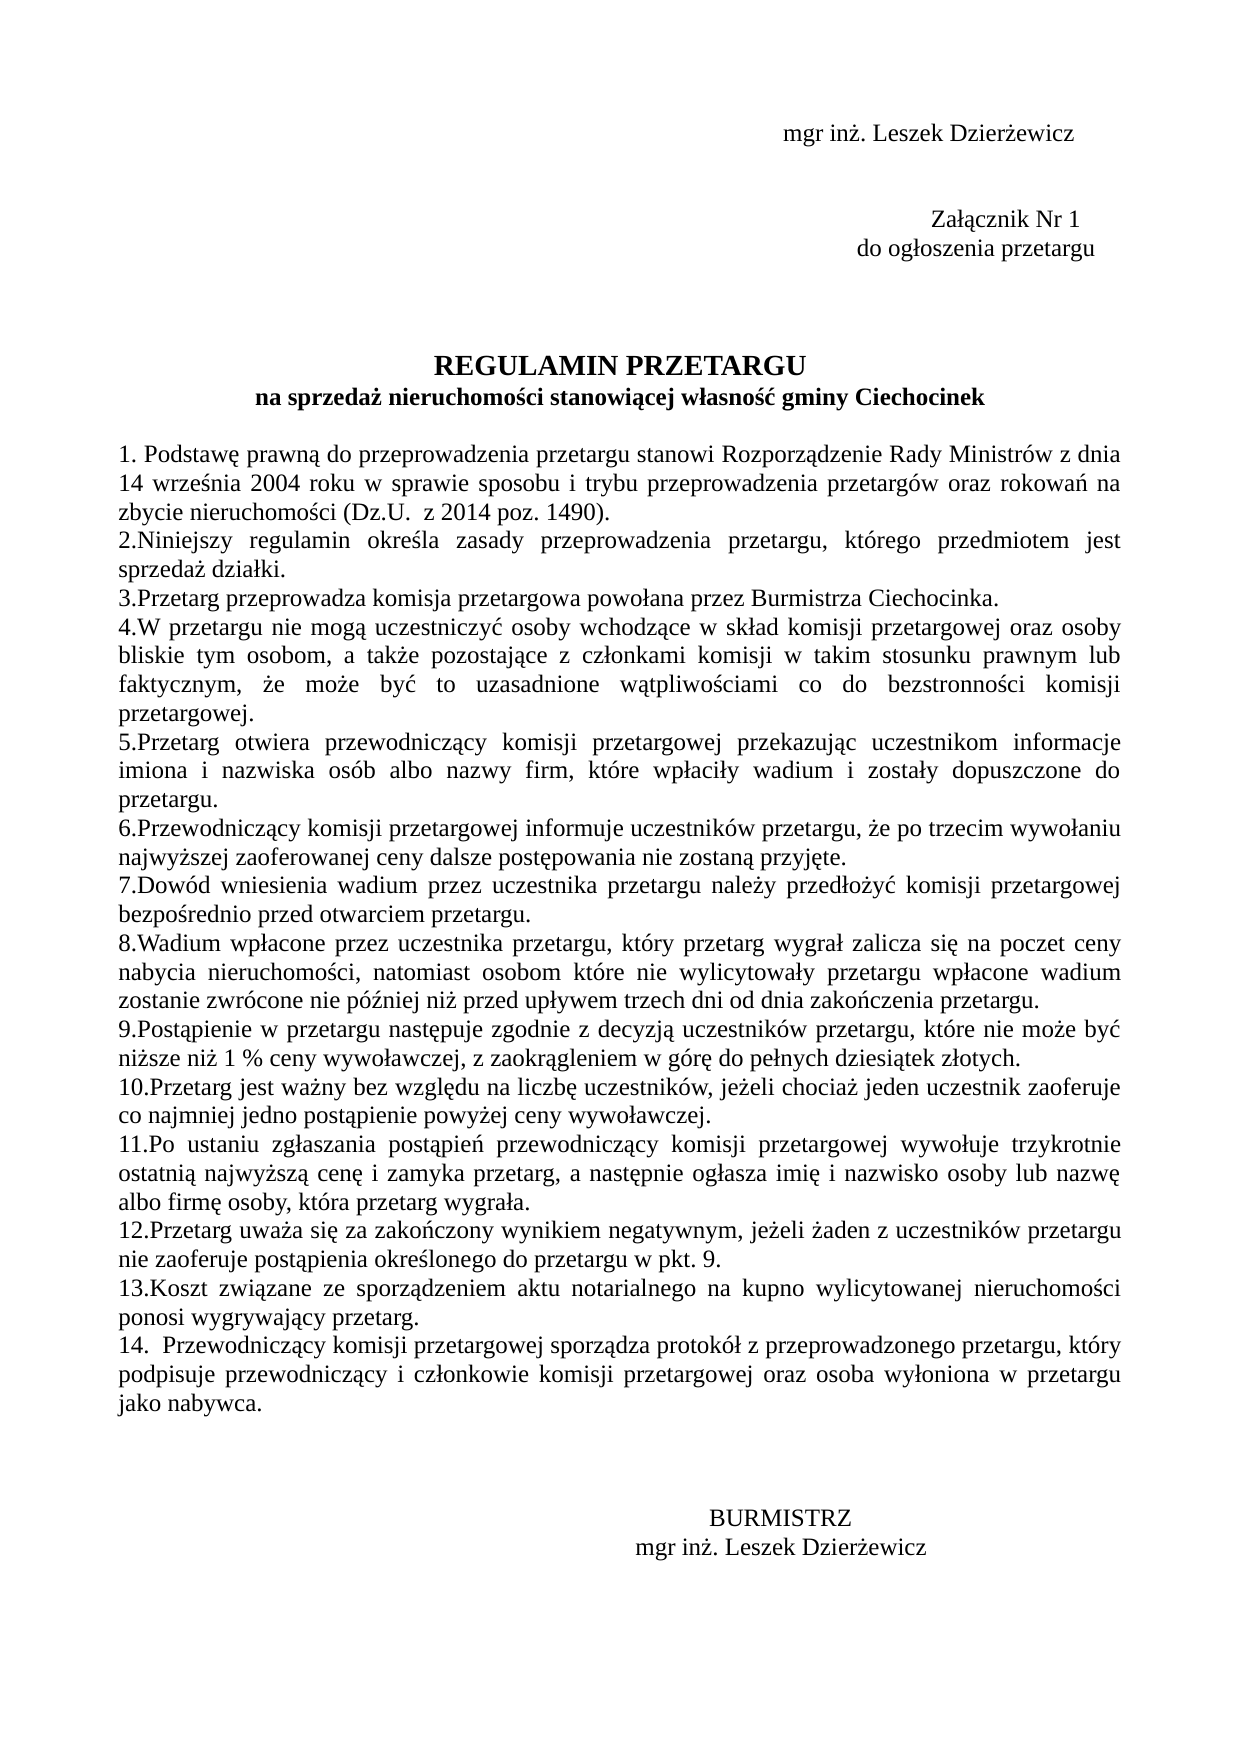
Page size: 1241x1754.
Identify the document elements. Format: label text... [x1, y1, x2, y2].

text 8.Wadium wpłacone przez uczestnika przetargu, który przetarg wygrał zalicza się na poczet ceny nabycia nieruchomości, natomiast osobom które nie wylicytowały przetargu wpłacone wadium zostanie zwrócone nie później niż przed upływem trzech dni od dnia zakończenia przetargu. [118, 928, 1122, 1014]
text 6.Przewodniczący komisji przetargowej informuje uczestników przetargu, że po trzecim wywołaniu najwyższej zaoferowanej ceny dalsze postępowania nie zostaną przyjęte. [118, 813, 1122, 870]
text 9.Postąpienie w przetargu następuje zgodnie z decyzją uczestników przetargu, które nie może być niższe niż 1 % ceny wywoławczej, z zaokrągleniem w górę do pełnych dziesiątek złotych. [118, 1014, 1122, 1072]
text BURMISTRZ [118, 1503, 1122, 1532]
text 12.Przetarg uważa się za zakończony wynikiem negatywnym, jeżeli żaden z uczestników przetargu nie zaoferuje postąpienia określonego do przetargu w pkt. 9. [118, 1215, 1122, 1273]
text 10.Przetarg jest ważny bez względu na liczbę uczestników, jeżeli chociaż jeden uczestnik zaoferuje co najmniej jedno postąpienie powyżej ceny wywoławczej. [118, 1072, 1122, 1129]
text Załącznik Nr 1 [118, 204, 1122, 233]
text 1. Podstawę prawną do przeprowadzenia przetargu stanowi Rozporządzenie Rady Ministrów z dnia 14 września 2004 roku w sprawie sposobu i trybu przeprowadzenia przetargów oraz rokowań na zbycie nieruchomości (Dz.U. z 2014 poz. 1490). [118, 439, 1122, 525]
text na sprzedaż nieruchomości stanowiącej własność gminy Ciechocinek [118, 382, 1122, 410]
text 2.Niniejszy regulamin określa zasady przeprowadzenia przetargu, którego przedmiotem jest sprzedaż działki. [118, 525, 1122, 583]
text 3.Przetarg przeprowadza komisja przetargowa powołana przez Burmistrza Ciechocinka. [118, 583, 1122, 612]
text mgr inż. Leszek Dzierżewicz [118, 1532, 1122, 1560]
text 13.Koszt związane ze sporządzeniem aktu notarialnego na kupno wylicytowanej nieruchomości ponosi wygrywający przetarg. [118, 1273, 1122, 1330]
text 7.Dowód wniesienia wadium przez uczestnika przetargu należy przedłożyć komisji przetargowej bezpośrednio przed otwarciem przetargu. [118, 870, 1122, 928]
text 4.W przetargu nie mogą uczestniczyć osoby wchodzące w skład komisji przetargowej oraz osoby bliskie tym osobom, a także pozostające z członkami komisji w takim stosunku prawnym lub faktycznym, że może być to uzasadnione wątpliwościami co do bezstronności komisji przetargowej. [118, 612, 1122, 727]
text mgr inż. Leszek Dzierżewicz [118, 118, 1122, 147]
text do ogłoszenia przetargu [118, 233, 1122, 262]
text 14. Przewodniczący komisji przetargowej sporządza protokół z przeprowadzonego przetargu, który podpisuje przewodniczący i członkowie komisji przetargowej oraz osoba wyłoniona w przetargu jako nabywca. [118, 1330, 1122, 1417]
text 5.Przetarg otwiera przewodniczący komisji przetargowej przekazując uczestnikom informacje imiona i nazwiska osób albo nazwy firm, które wpłaciły wadium i zostały dopuszczone do przetargu. [118, 727, 1122, 813]
text 11.Po ustaniu zgłaszania postąpień przewodniczący komisji przetargowej wywołuje trzykrotnie ostatnią najwyższą cenę i zamyka przetarg, a następnie ogłasza imię i nazwisko osoby lub nazwę albo firmę osoby, która przetarg wygrała. [118, 1129, 1122, 1215]
text REGULAMIN PRZETARGU [118, 348, 1122, 382]
